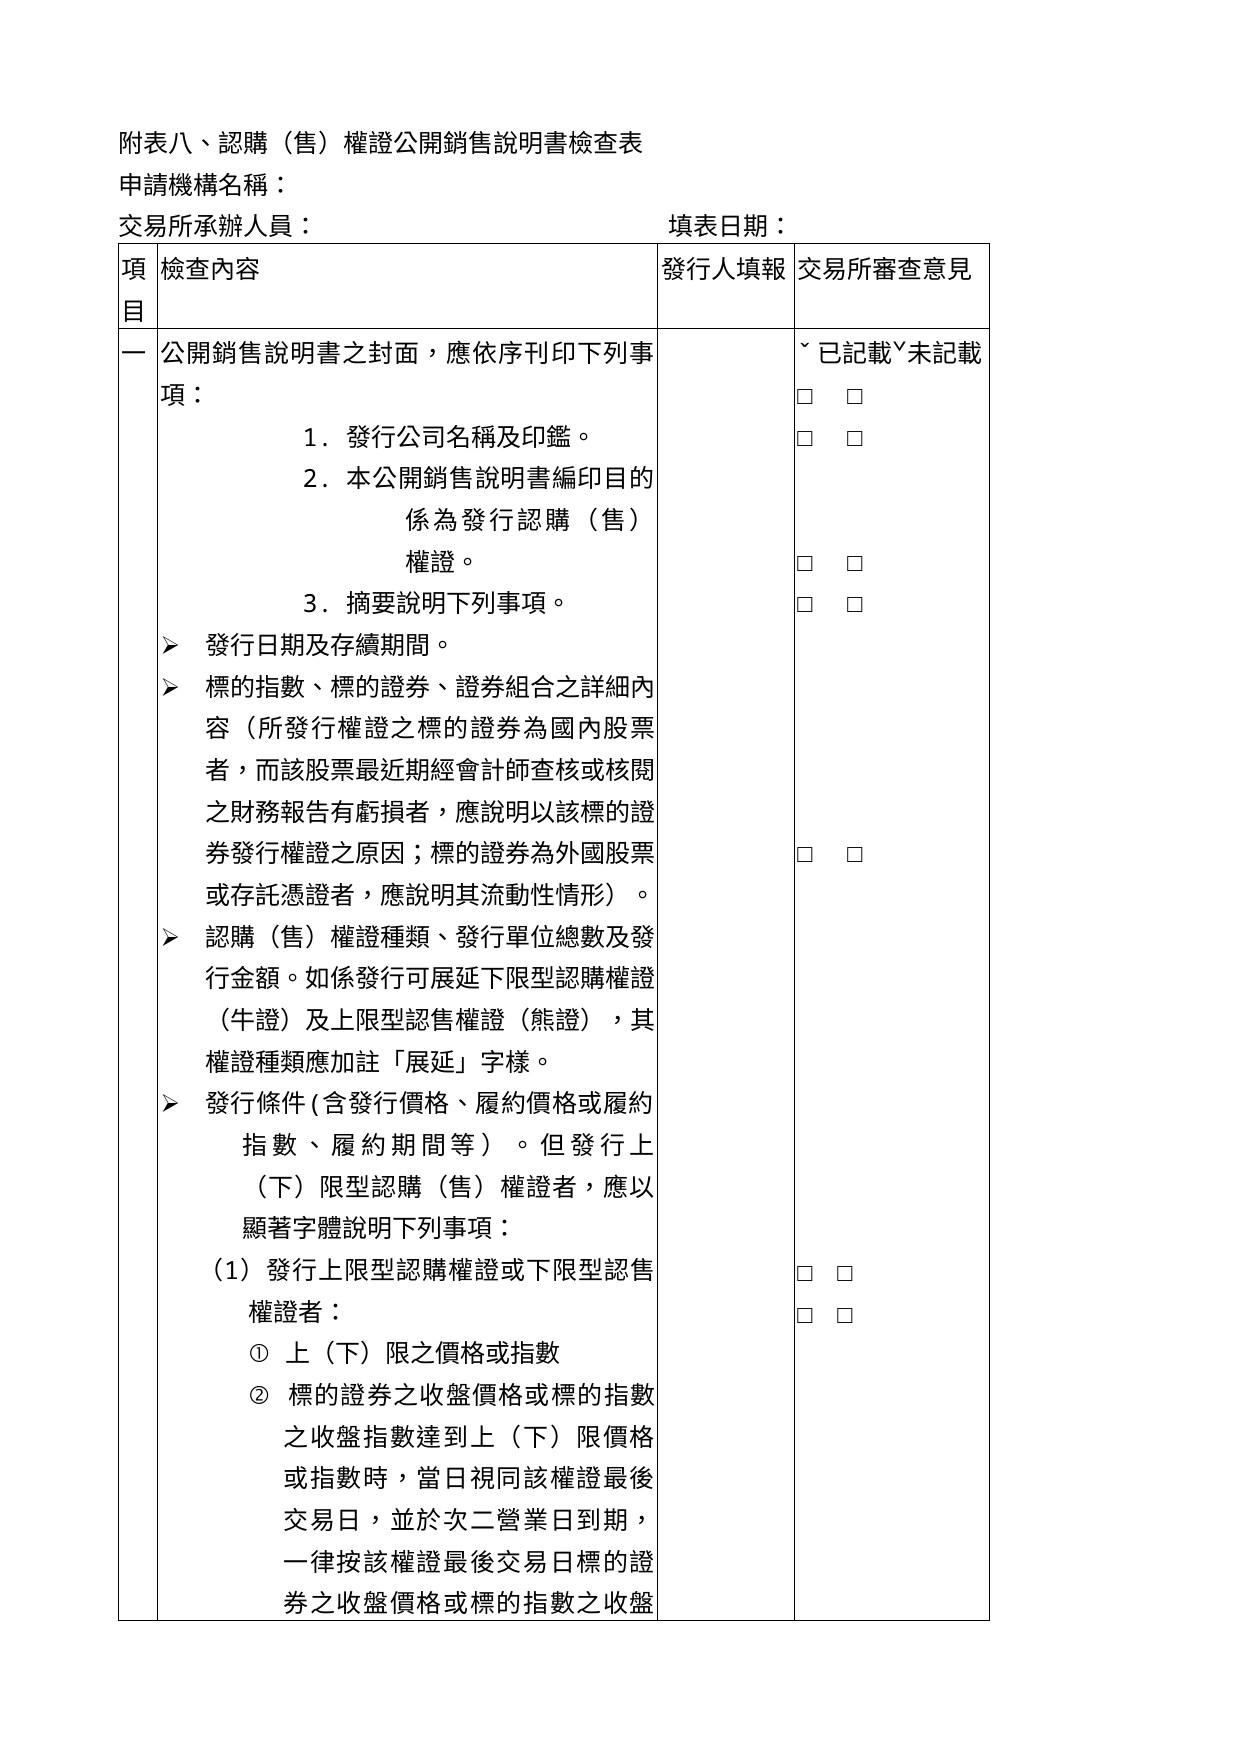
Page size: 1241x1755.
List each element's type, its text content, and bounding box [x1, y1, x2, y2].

table_cell [658, 329, 794, 1620]
table_cell 一 [119, 329, 157, 1620]
text 交易所承辦人員： 填表日期： [118, 201, 1122, 243]
table_header 交易所審查意見 [795, 244, 989, 327]
table_header 檢查內容 [158, 244, 657, 327]
table_header 發行人填報 [658, 244, 794, 327]
table_cell 公開銷售說明書之封面，應依序刊印下列事項： 發行公司名稱及印鑑。 本公開銷售說明書編印目的係為發行認購（售）權證。 摘要說明下列事項。 發行日期及存續期間。 標的指數、標的證券、證券組合之詳細內容（所發行權證之標的證券為國內股票者，而該股票最近期經會計師查核或核閱之財務報告有虧損者，應說明以該標的證券發行權證之原因；標的證券為外國股票或存託憑證者，應說明其流動性情形）。 認購（售）權證種類、發行單位總數及發行金額。如係發行可展延下限型認購權證（牛證）及上限型認售權證（熊證），其權證種類應加註「展延」字樣。 發行條件(含發行價格、履約價格或履約指數、履約期間等）。但發行上（下）限型認購（售）權證者，應以顯著字體說明下列事項： （1）發行上限型認購權證或下限型認售權證者：  上（下）限之價格或指數  標的證券之收盤價格或標的指數之收盤指數達到上（下）限價格或指數時，當日視同該權證最後交易日，並於次二營業日到期，一律按該權證最後交易日標的證券之收盤價格或標的指數之收盤 [158, 329, 657, 1620]
table_header 項目 [119, 244, 157, 327]
text 申請機構名稱： [118, 160, 1122, 201]
text 附表八、認購（售）權證公開銷售說明書檢查表 [118, 118, 1122, 160]
table_cell ˇ已記載ˇ未記載 □ □ □ □ □ □ □ □ □ □ □ □ □ □ □ □ □ □ □ □ □ □ □ □ □ [795, 329, 989, 1620]
